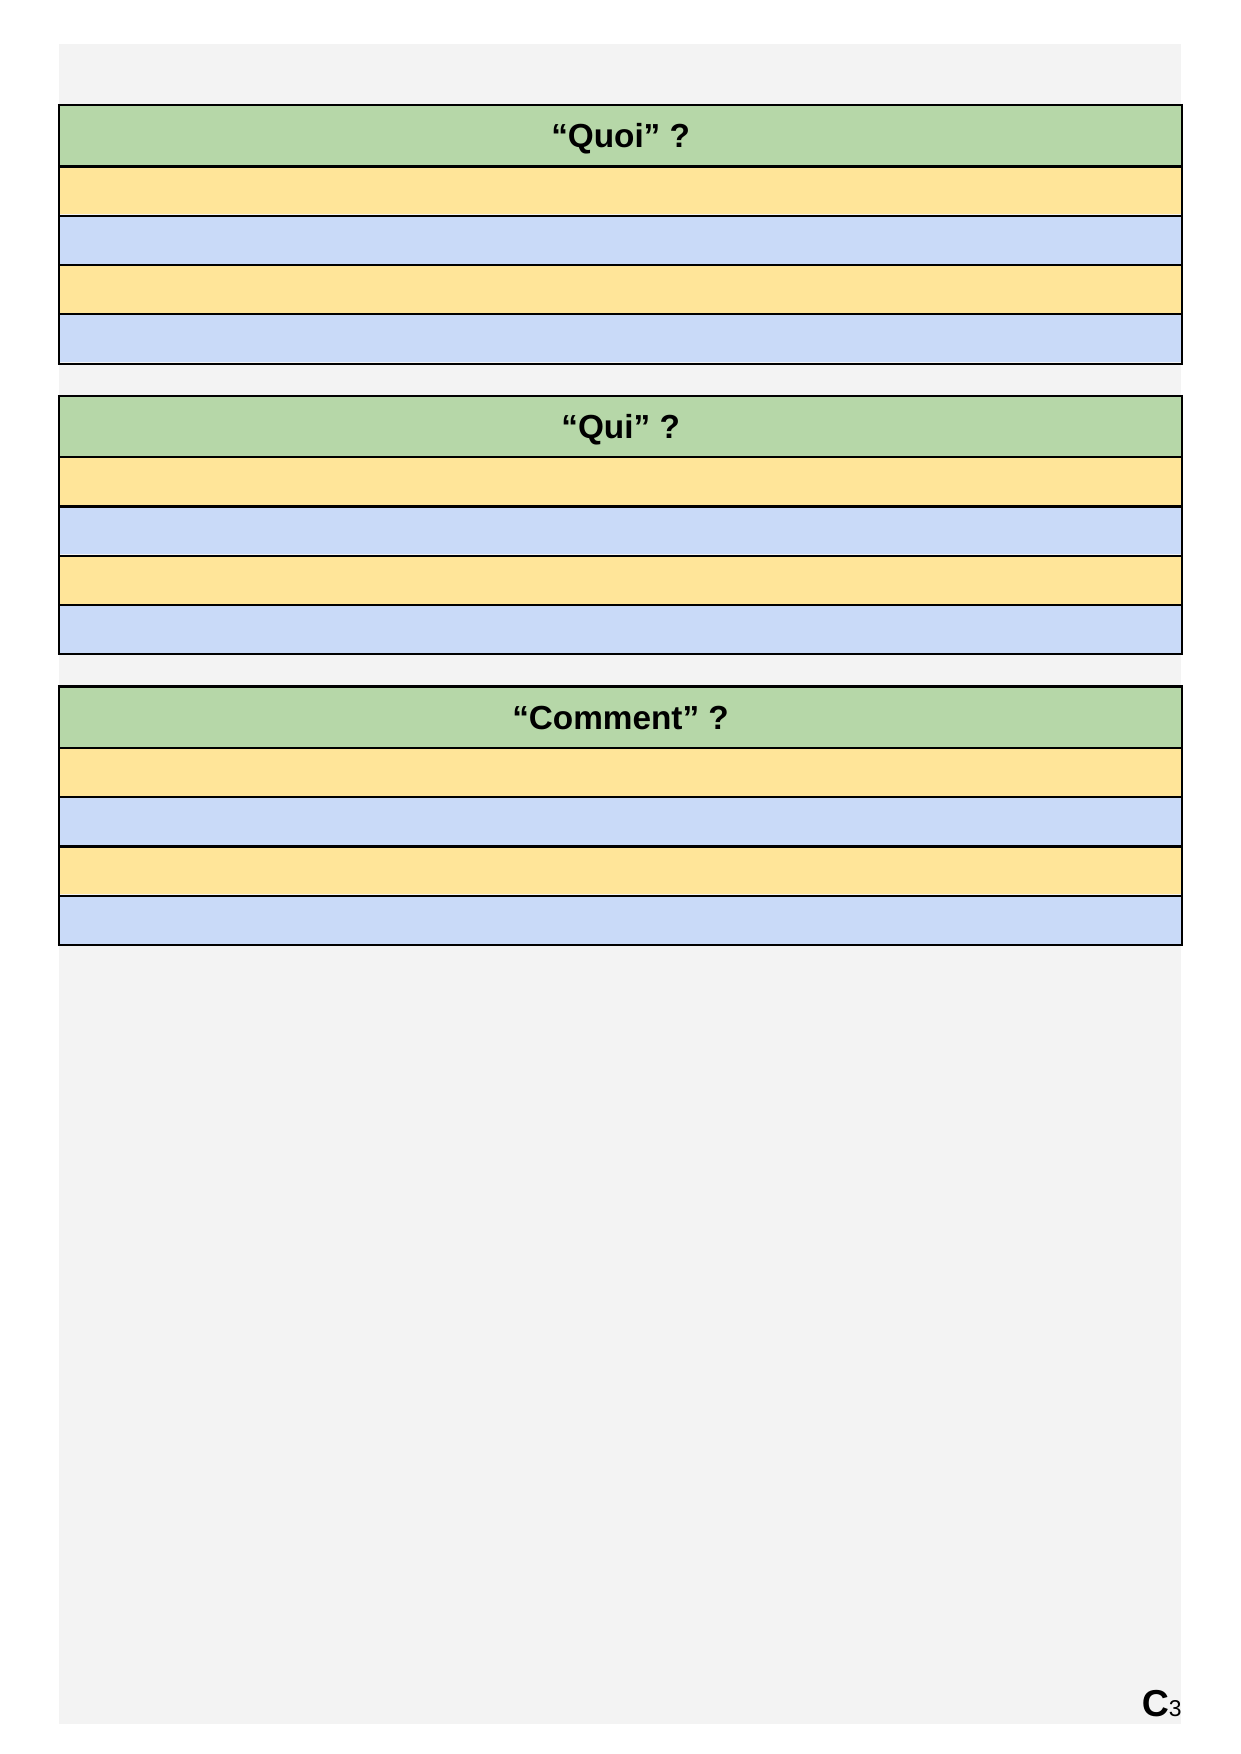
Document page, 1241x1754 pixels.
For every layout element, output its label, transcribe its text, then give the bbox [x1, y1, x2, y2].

table_cell [60, 217, 1181, 264]
table_header “Quoi” ? [60, 106, 1181, 116]
table_cell [60, 897, 1181, 944]
table_cell [60, 749, 1181, 796]
table_cell [60, 798, 1181, 845]
table_cell [60, 315, 1181, 362]
table_header “Comment” ? [60, 688, 1181, 698]
table_header “Qui” ? [60, 446, 1181, 456]
table_cell [60, 458, 1181, 505]
table_header “Comment” ? [60, 736, 1181, 747]
table_header “Quoi” ? [60, 155, 1181, 165]
table_cell [60, 266, 1181, 313]
table_cell [60, 508, 1181, 554]
table_cell [60, 168, 1181, 214]
table_cell [60, 557, 1181, 604]
table_header “Qui” ? [60, 397, 1181, 407]
table_cell [60, 606, 1181, 653]
table_cell [60, 848, 1181, 894]
